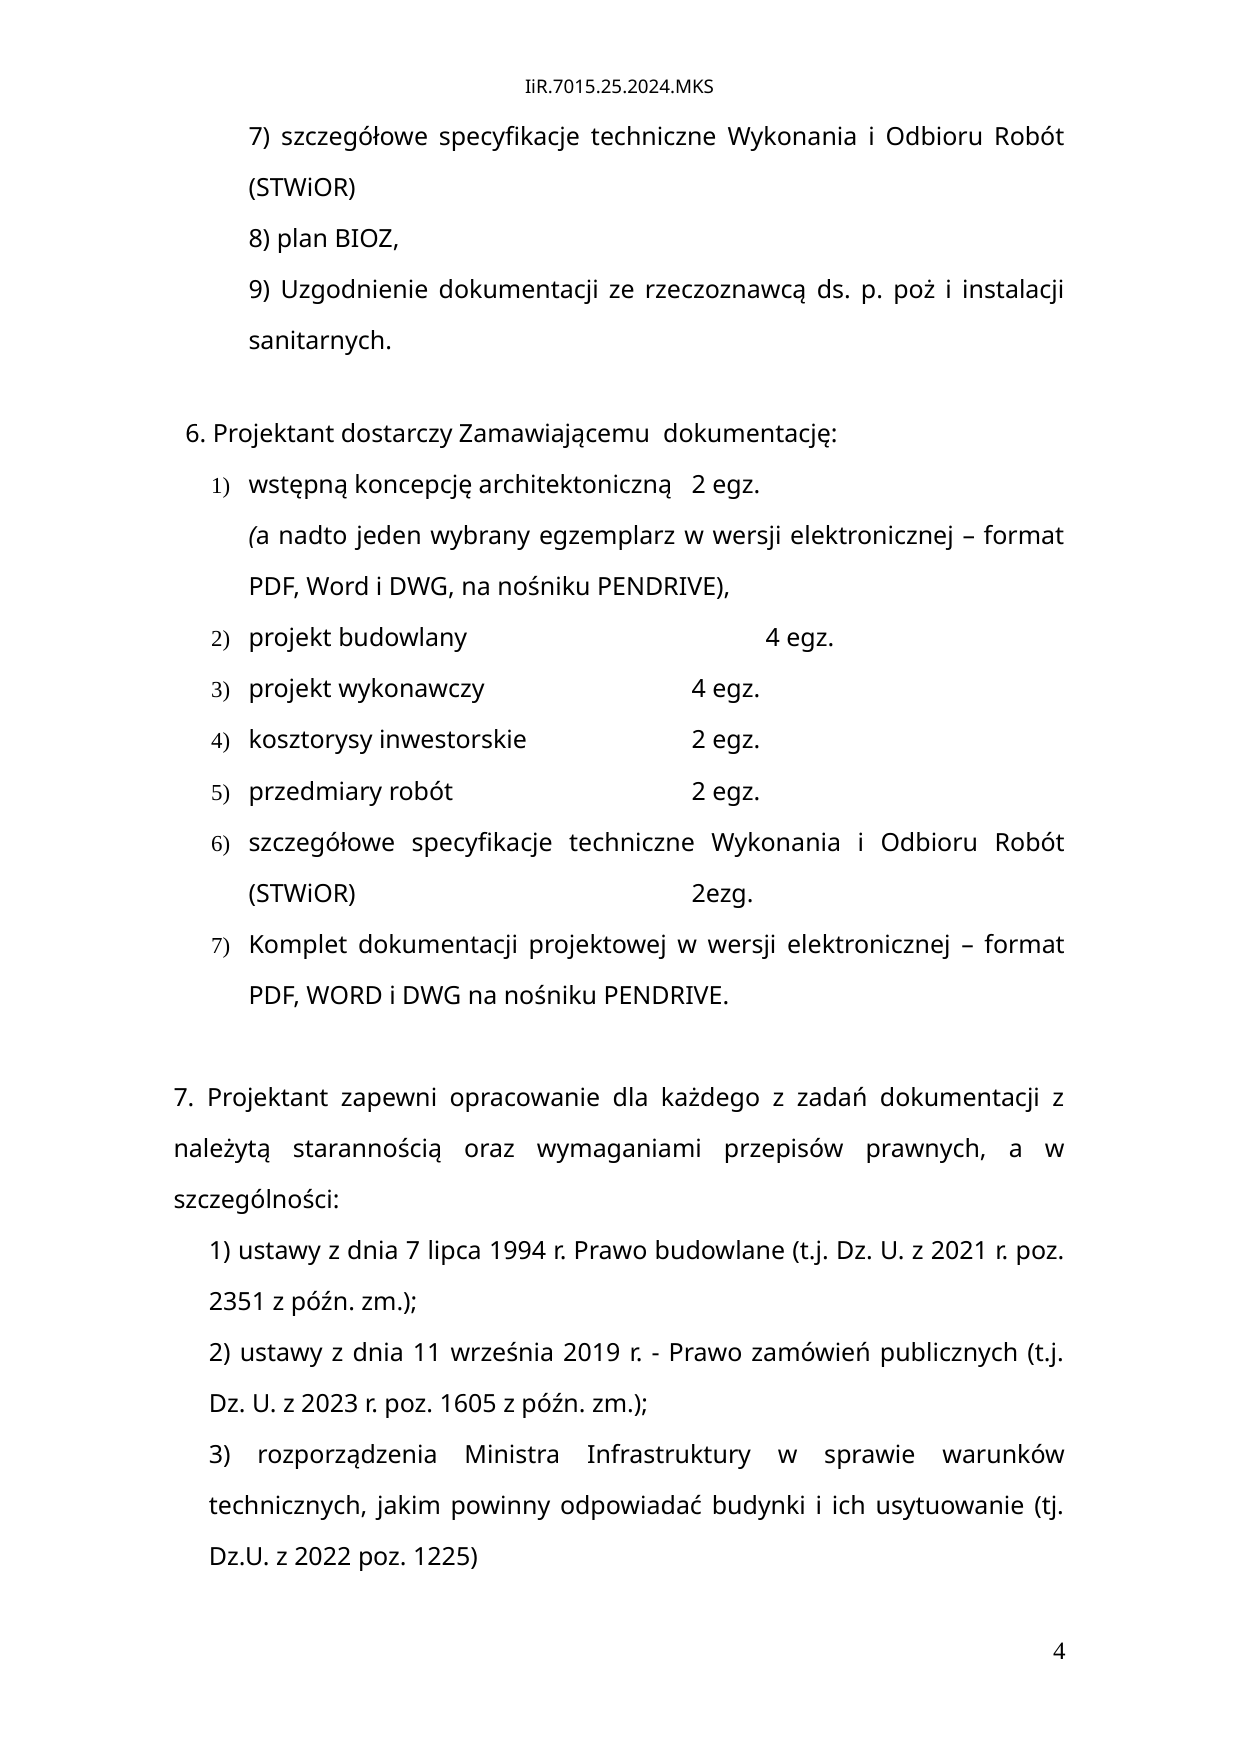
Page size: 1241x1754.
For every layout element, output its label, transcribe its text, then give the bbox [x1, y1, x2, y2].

list 7) szczegółowe specyfikacje techniczne Wykonania i Odbioru Robót (STWiOR) [211, 118, 1065, 203]
text 2) ustawy z dnia 11 września 2019 r. - Prawo zamówień publicznych (t.j. Dz. U. z 2023 r. poz. 1605 z późn. zm.); [209, 1335, 1065, 1420]
list wstępną koncepcję architektoniczną 2 egz. [211, 467, 1065, 501]
list projekt wykonawczy 4 egz. [211, 671, 1065, 705]
text 1) ustawy z dnia 7 lipca 1994 r. Prawo budowlane (t.j. Dz. U. z 2021 r. poz. 2351 z późn. zm.); [209, 1233, 1065, 1318]
list Komplet dokumentacji projektowej w wersji elektronicznej – format PDF, WORD i DWG na nośniku PENDRIVE. [211, 926, 1065, 1011]
list kosztorysy inwestorskie 2 egz. [211, 722, 1065, 756]
list (a nadto jeden wybrany egzemplarz w wersji elektronicznej – format PDF, Word i DWG, na nośniku PENDRIVE), [211, 518, 1065, 603]
text 3) rozporządzenia Ministra Infrastruktury w sprawie warunków technicznych, jakim powinny odpowiadać budynki i ich usytuowanie (tj. Dz.U. z 2022 poz. 1225) [209, 1437, 1065, 1573]
list szczegółowe specyfikacje techniczne Wykonania i Odbioru Robót (STWiOR) 2ezg. [211, 824, 1065, 909]
list przedmiary robót 2 egz. [211, 773, 1065, 807]
text 7. Projektant zapewni opracowanie dla każdego z zadań dokumentacji z należytą starannością oraz wymaganiami przepisów prawnych, a w szczególności: [173, 1079, 1065, 1216]
list 8) plan BIOZ, [211, 220, 1065, 254]
list projekt budowlany 4 egz. [211, 620, 1065, 654]
text 6. Projektant dostarczy Zamawiającemu dokumentację: [185, 416, 1065, 450]
list 9) Uzgodnienie dokumentacji ze rzeczoznawcą ds. p. poż i instalacji sanitarnych. [211, 271, 1065, 356]
